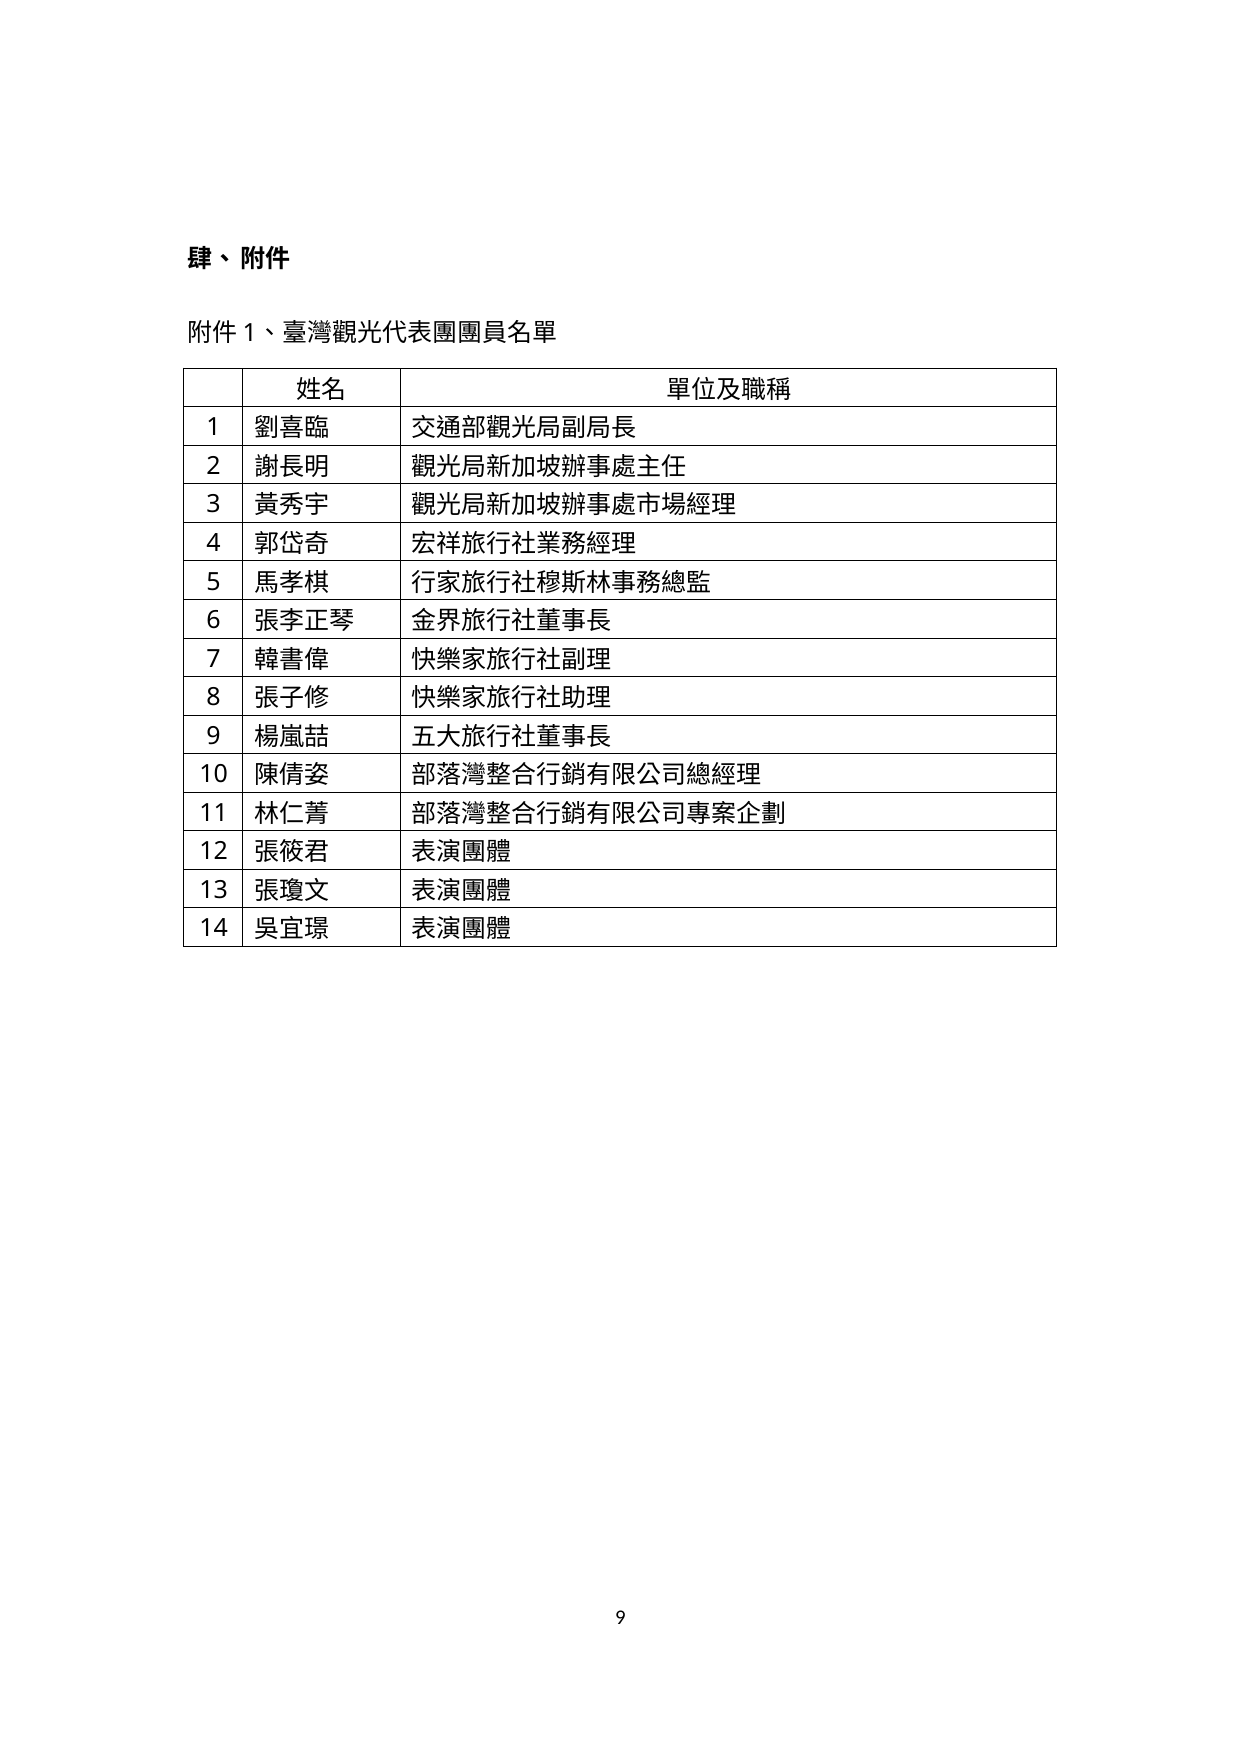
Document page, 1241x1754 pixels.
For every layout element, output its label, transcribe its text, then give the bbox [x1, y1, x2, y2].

table_cell 張瓊文 [243, 870, 400, 907]
table_cell 部落灣整合行銷有限公司總經理 [401, 754, 1056, 792]
table_cell 表演團體 [401, 908, 1056, 946]
table_cell 觀光局新加坡辦事處市場經理 [401, 484, 1056, 522]
table_cell 交通部觀光局副局長 [401, 407, 1056, 445]
table_cell 5 [184, 561, 242, 599]
table_cell 劉喜臨 [243, 407, 400, 445]
table_cell 10 [184, 754, 242, 792]
table_cell 觀光局新加坡辦事處主任 [401, 446, 1056, 483]
table_cell 快樂家旅行社副理 [401, 639, 1056, 676]
table_cell 行家旅行社穆斯林事務總監 [401, 561, 1056, 599]
table_cell 7 [184, 639, 242, 676]
table_cell 3 [184, 484, 242, 522]
table_cell 張李正琴 [243, 600, 400, 637]
table_cell 楊嵐喆 [243, 716, 400, 753]
table_cell 陳倩姿 [243, 754, 400, 792]
table_cell 馬孝棋 [243, 561, 400, 599]
list 附件 [187, 238, 1053, 275]
table_cell 宏祥旅行社業務經理 [401, 523, 1056, 560]
table_header [184, 369, 242, 406]
table_cell 2 [184, 446, 242, 483]
table_cell 林仁菁 [243, 793, 400, 830]
text 附件1、臺灣觀光代表團團員名單 [187, 312, 1053, 349]
table_cell 8 [184, 677, 242, 714]
table_cell 13 [184, 870, 242, 907]
table_cell 14 [184, 908, 242, 946]
table_cell 表演團體 [401, 831, 1056, 869]
table_cell 4 [184, 523, 242, 560]
table_cell 黃秀宇 [243, 484, 400, 522]
table_cell 表演團體 [401, 870, 1056, 907]
table_cell 12 [184, 831, 242, 869]
table_cell 韓書偉 [243, 639, 400, 676]
table_cell 張子修 [243, 677, 400, 714]
table_cell 吳宜璟 [243, 908, 400, 946]
table_cell 部落灣整合行銷有限公司專案企劃 [401, 793, 1056, 830]
table_cell 金界旅行社董事長 [401, 600, 1056, 637]
table_cell 郭岱奇 [243, 523, 400, 560]
table_header 姓名 [243, 369, 400, 406]
table_header 單位及職稱 [401, 369, 1056, 406]
table_cell 1 [184, 407, 242, 445]
table_cell 快樂家旅行社助理 [401, 677, 1056, 714]
table_cell 謝長明 [243, 446, 400, 483]
table_cell 9 [184, 716, 242, 753]
table_cell 張筱君 [243, 831, 400, 869]
table_cell 11 [184, 793, 242, 830]
table_cell 五大旅行社董事長 [401, 716, 1056, 753]
table_cell 6 [184, 600, 242, 637]
